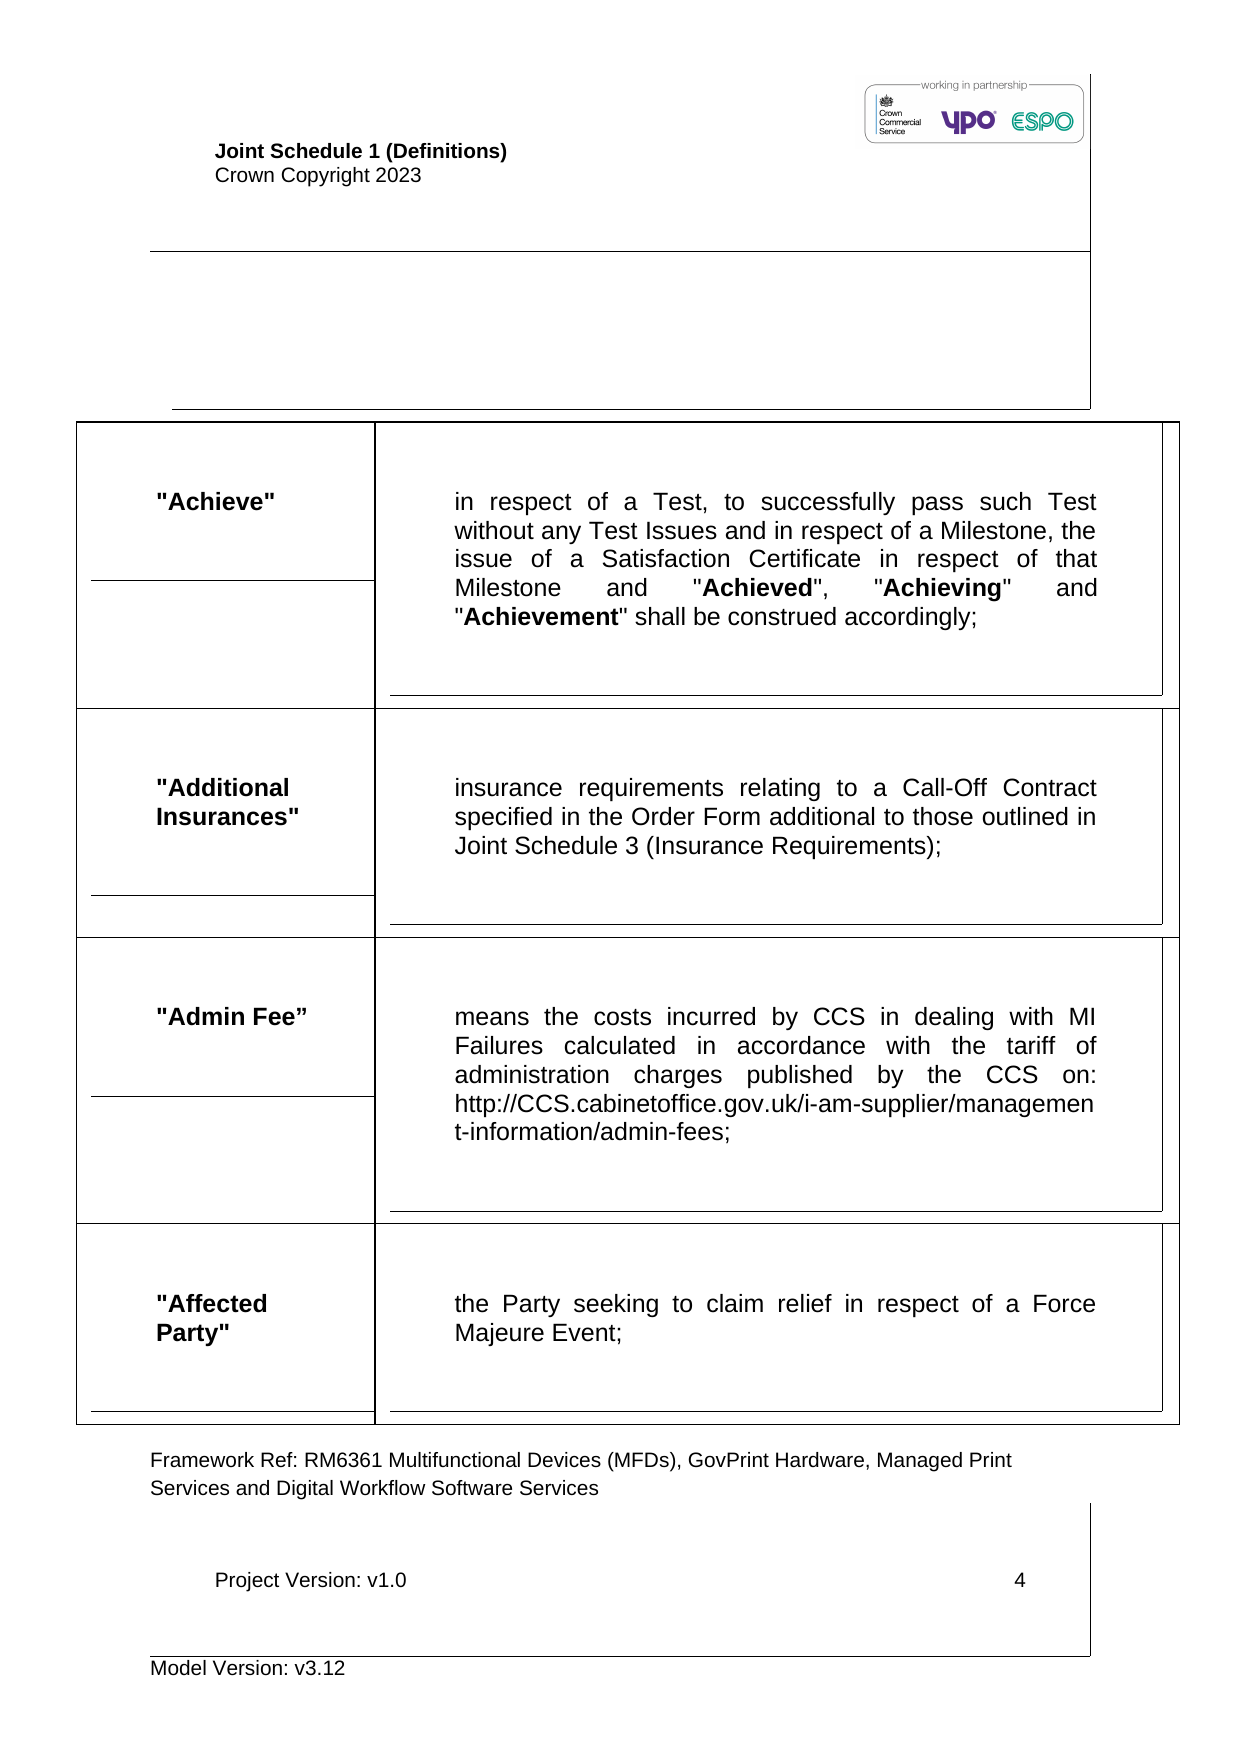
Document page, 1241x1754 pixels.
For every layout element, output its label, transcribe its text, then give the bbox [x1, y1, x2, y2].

table_cell "Affected Party" [77, 1224, 374, 1423]
table_cell "Additional Insurances" [77, 709, 374, 937]
table_cell "Admin Fee” [77, 938, 374, 1223]
table_cell means the costs incurred by CCS in dealing with MI Failures calculated in accordance with the tariff of administration charges published by the CCS on: http://CCS.cabinetoffice.gov.uk/i-am-supplier/management-information/admin-fees; [376, 938, 1179, 1223]
table_header in respect of a Test, to successfully pass such Test without any Test Issues and in respect of a Milestone, the issue of a Satisfaction Certificate in respect of that Milestone and "Achieved", "Achieving" and "Achievement" shall be construed accordingly; [376, 423, 1179, 708]
table_header "Achieve" [77, 423, 374, 708]
table_cell the Party seeking to claim relief in respect of a Force Majeure Event; [376, 1224, 1179, 1423]
table_cell insurance requirements relating to a Call-Off Contract specified in the Order Form additional to those outlined in Joint Schedule 3 (Insurance Requirements); [376, 709, 1179, 937]
